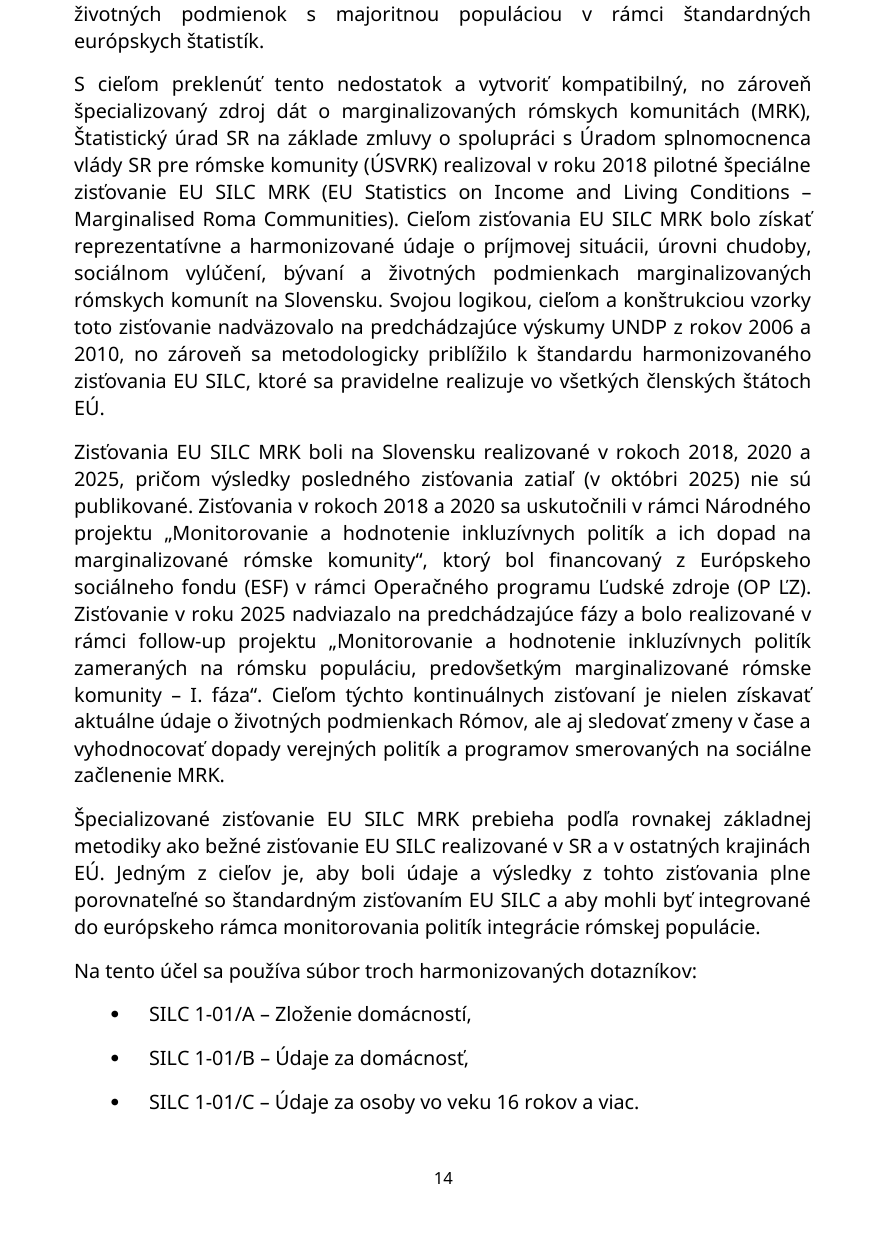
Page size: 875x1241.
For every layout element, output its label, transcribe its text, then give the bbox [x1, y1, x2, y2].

text životných podmienok s majoritnou populáciou v rámci štandardných európskych štatistík. [74, 0, 812, 54]
text Zisťovania EU SILC MRK boli na Slovensku realizované v rokoch 2018, 2020 a 2025, pričom výsledky posledného zisťovania zatiaľ (v októbri 2025) nie sú publikované. Zisťovania v rokoch 2018 a 2020 sa uskutočnili v rámci Národného projektu „Monitorovanie a hodnotenie inkluzívnych politík a ich dopad na marginalizované rómske komunity“, ktorý bol financovaný z Európskeho sociálneho fondu (ESF) v rámci Operačného programu Ľudské zdroje (OP ĽZ). Zisťovanie v roku 2025 nadviazalo na predchádzajúce fázy a bolo realizované v rámci follow-up projektu „Monitorovanie a hodnotenie inkluzívnych politík zameraných na rómsku populáciu, predovšetkým marginalizované rómske komunity – I. fáza“. Cieľom týchto kontinuálnych zisťovaní je nielen získavať aktuálne údaje o životných podmienkach Rómov, ale aj sledovať zmeny v čase a vyhodnocovať dopady verejných politík a programov smerovaných na sociálne začlenenie MRK. [74, 438, 812, 789]
text Na tento účel sa používa súbor troch harmonizovaných dotazníkov: [74, 957, 812, 984]
text Špecializované zisťovanie EU SILC MRK prebieha podľa rovnakej základnej metodiky ako bežné zisťovanie EU SILC realizované v SR a v ostatných krajinách EÚ. Jedným z cieľov je, aby boli údaje a výsledky z tohto zisťovania plne porovnateľné so štandardným zisťovaním EU SILC a aby mohli byť integrované do európskeho rámca monitorovania politík integrácie rómskej populácie. [74, 805, 812, 940]
text S cieľom preklenúť tento nedostatok a vytvoriť kompatibilný, no zároveň špecializovaný zdroj dát o marginalizovaných rómskych komunitách (MRK), Štatistický úrad SR na základe zmluvy o spolupráci s Úradom splnomocnenca vlády SR pre rómske komunity (ÚSVRK) realizoval v roku 2018 pilotné špeciálne zisťovanie EU SILC MRK (EU Statistics on Income and Living Conditions – Marginalised Roma Communities). Cieľom zisťovania EU SILC MRK bolo získať reprezentatívne a harmonizované údaje o príjmovej situácii, úrovni chudoby, sociálnom vylúčení, bývaní a životných podmienkach marginalizovaných rómskych komunít na Slovensku. Svojou logikou, cieľom a konštrukciou vzorky toto zisťovanie nadväzovalo na predchádzajúce výskumy UNDP z rokov 2006 a 2010, no zároveň sa metodologicky priblížilo k štandardu harmonizovaného zisťovania EU SILC, ktoré sa pravidelne realizuje vo všetkých členských štátoch EÚ. [74, 71, 812, 421]
list SILC 1-01/B – Údaje za domácnosť, [111, 1044, 812, 1071]
list SILC 1-01/A – Zloženie domácností, [111, 1001, 812, 1028]
list SILC 1-01/C – Údaje za osoby vo veku 16 rokov a viac. [111, 1088, 812, 1115]
